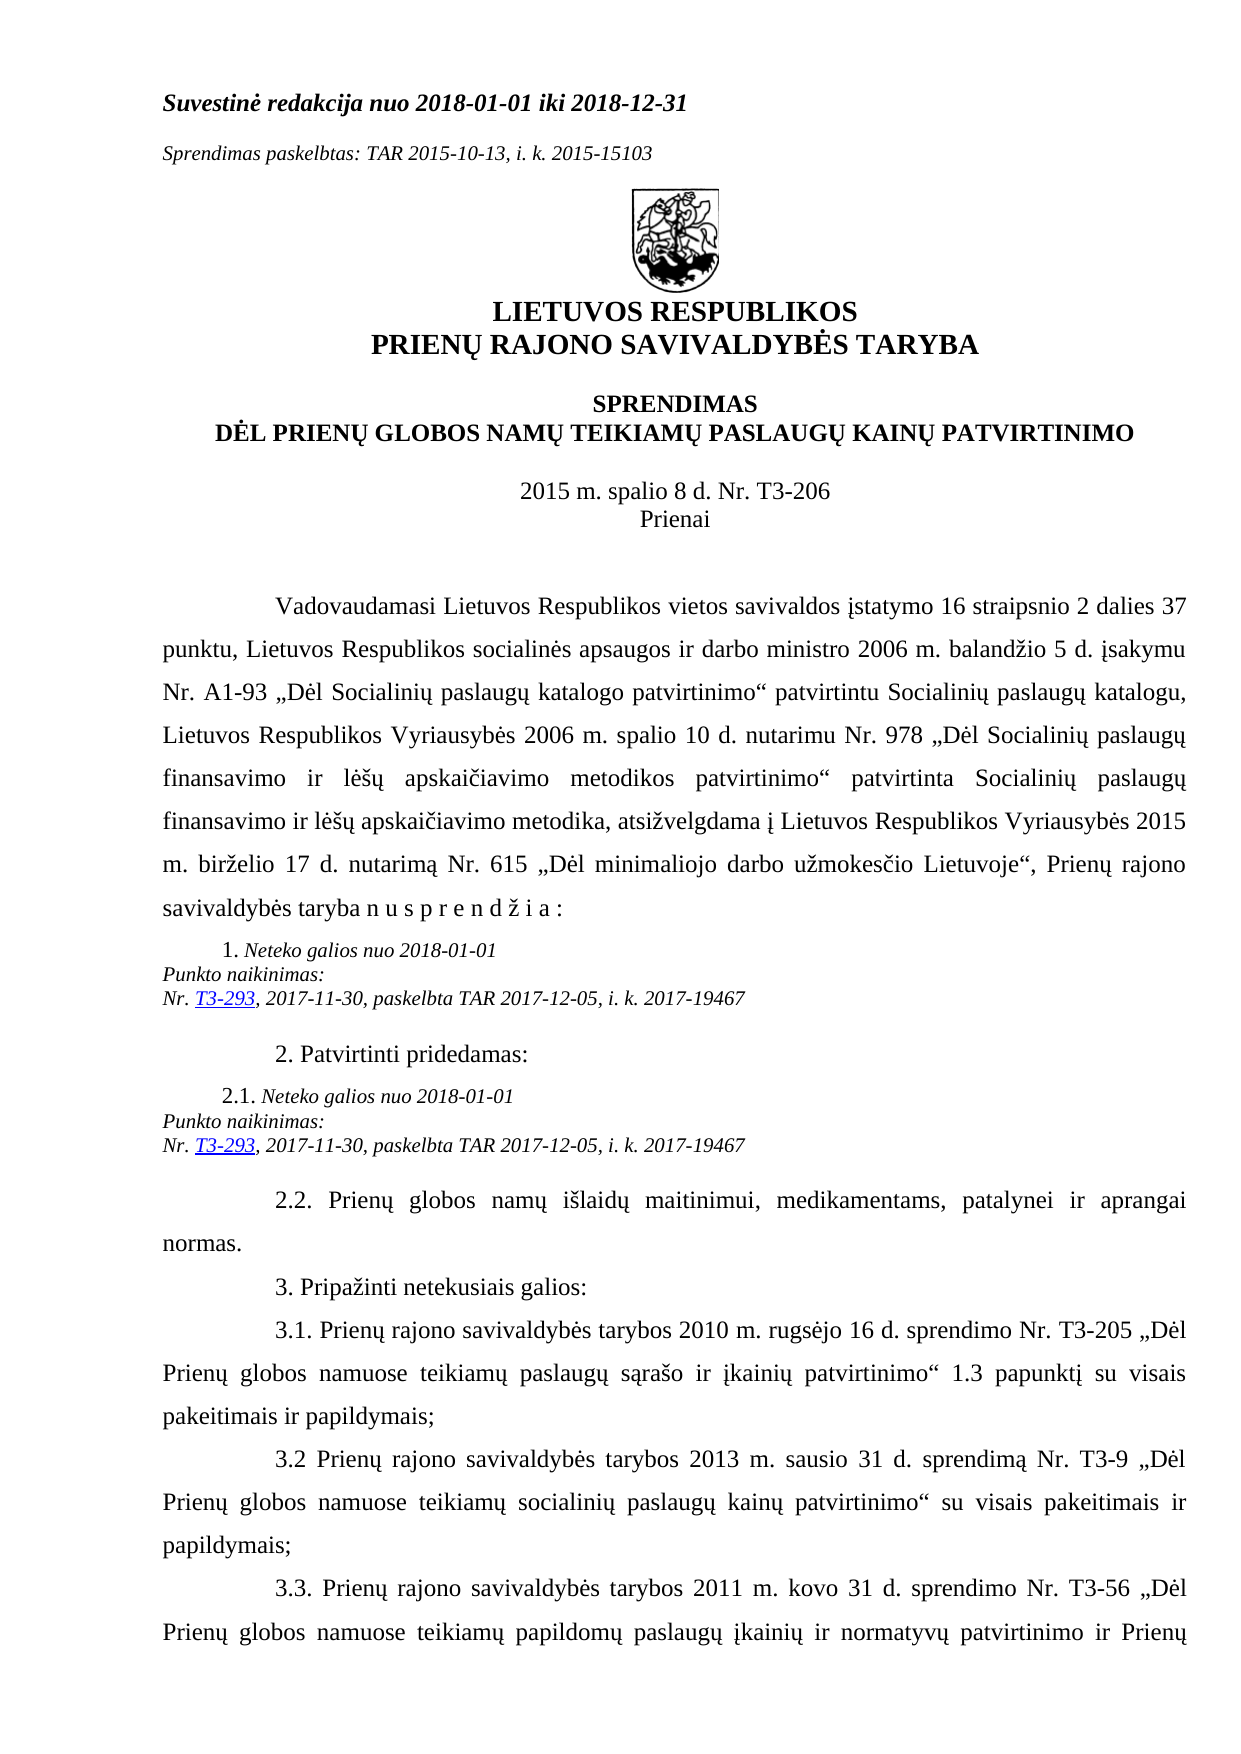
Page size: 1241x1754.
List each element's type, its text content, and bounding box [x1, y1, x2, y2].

text PRIENŲ RAJONO SAVIVALDYBĖS TARYBA [162, 327, 1187, 361]
text Prienai [162, 504, 1187, 533]
text 2.1. Neteko galios nuo 2018-01-01 [162, 1082, 1187, 1108]
text Sprendimas paskelbtas: TAR 2015-10-13, i. k. 2015-15103 [162, 141, 1187, 165]
text Nr. T3-293, 2017-11-30, paskelbta TAR 2017-12-05, i. k. 2017-19467 [162, 1133, 1187, 1157]
text LIETUVOS RESPUBLIKOS [162, 294, 1187, 327]
text 3. Pripažinti netekusiais galios: [162, 1272, 1187, 1300]
text SPRENDIMAS [162, 389, 1187, 418]
text 2. Patvirtinti pridedamas: [162, 1039, 1187, 1068]
text 3.1. Prienų rajono savivaldybės tarybos 2010 m. rugsėjo 16 d. sprendimo Nr. T3-205 „Dėl Prienų globos namuose teikiamų paslaugų sąrašo ir įkainių patvirtinimo“ 1.3 papunktį su visais pakeitimais ir papildymais; [162, 1315, 1187, 1430]
text Vadovaudamasi Lietuvos Respublikos vietos savivaldos įstatymo 16 straipsnio 2 dalies 37 punktu, Lietuvos Respublikos socialinės apsaugos ir darbo ministro 2006 m. balandžio 5 d. įsakymu Nr. A1-93 „Dėl Socialinių paslaugų katalogo patvirtinimo“ patvirtintu Socialinių paslaugų katalogu, Lietuvos Respublikos Vyriausybės 2006 m. spalio 10 d. nutarimu Nr. 978 „Dėl Socialinių paslaugų finansavimo ir lėšų apskaičiavimo metodikos patvirtinimo“ patvirtinta Socialinių paslaugų finansavimo ir lėšų apskaičiavimo metodika, atsižvelgdama į Lietuvos Respublikos Vyriausybės 2015 m. birželio 17 d. nutarimą Nr. 615 „Dėl minimaliojo darbo užmokesčio Lietuvoje“, Prienų rajono savivaldybės taryba n u s p r e n d ž i a : [162, 591, 1187, 921]
text 1. Neteko galios nuo 2018-01-01 [162, 936, 1187, 962]
text Punkto naikinimas: [162, 1108, 1187, 1133]
text 3.2 Prienų rajono savivaldybės tarybos 2013 m. sausio 31 d. sprendimą Nr. T3-9 „Dėl Prienų globos namuose teikiamų socialinių paslaugų kainų patvirtinimo“ su visais pakeitimais ir papildymais; [162, 1444, 1187, 1559]
text Punkto naikinimas: [162, 962, 1187, 986]
text 3.3. Prienų rajono savivaldybės tarybos 2011 m. kovo 31 d. sprendimo Nr. T3-56 „Dėl Prienų globos namuose teikiamų papildomų paslaugų įkainių ir normatyvų patvirtinimo ir Prienų [162, 1573, 1187, 1645]
text DĖL PRIENŲ GLOBOS NAMŲ TEIKIAMŲ PASLAUGŲ KAINŲ PATVIRTINIMO [162, 418, 1187, 447]
text Nr. T3-293, 2017-11-30, paskelbta TAR 2017-12-05, i. k. 2017-19467 [162, 986, 1187, 1010]
text 2.2. Prienų globos namų išlaidų maitinimui, medikamentams, patalynei ir aprangai normas. [162, 1185, 1187, 1257]
text Suvestinė redakcija nuo 2018-01-01 iki 2018-12-31 [162, 88, 1187, 117]
text 2015 m. spalio 8 d. Nr. T3-206 [162, 476, 1187, 504]
